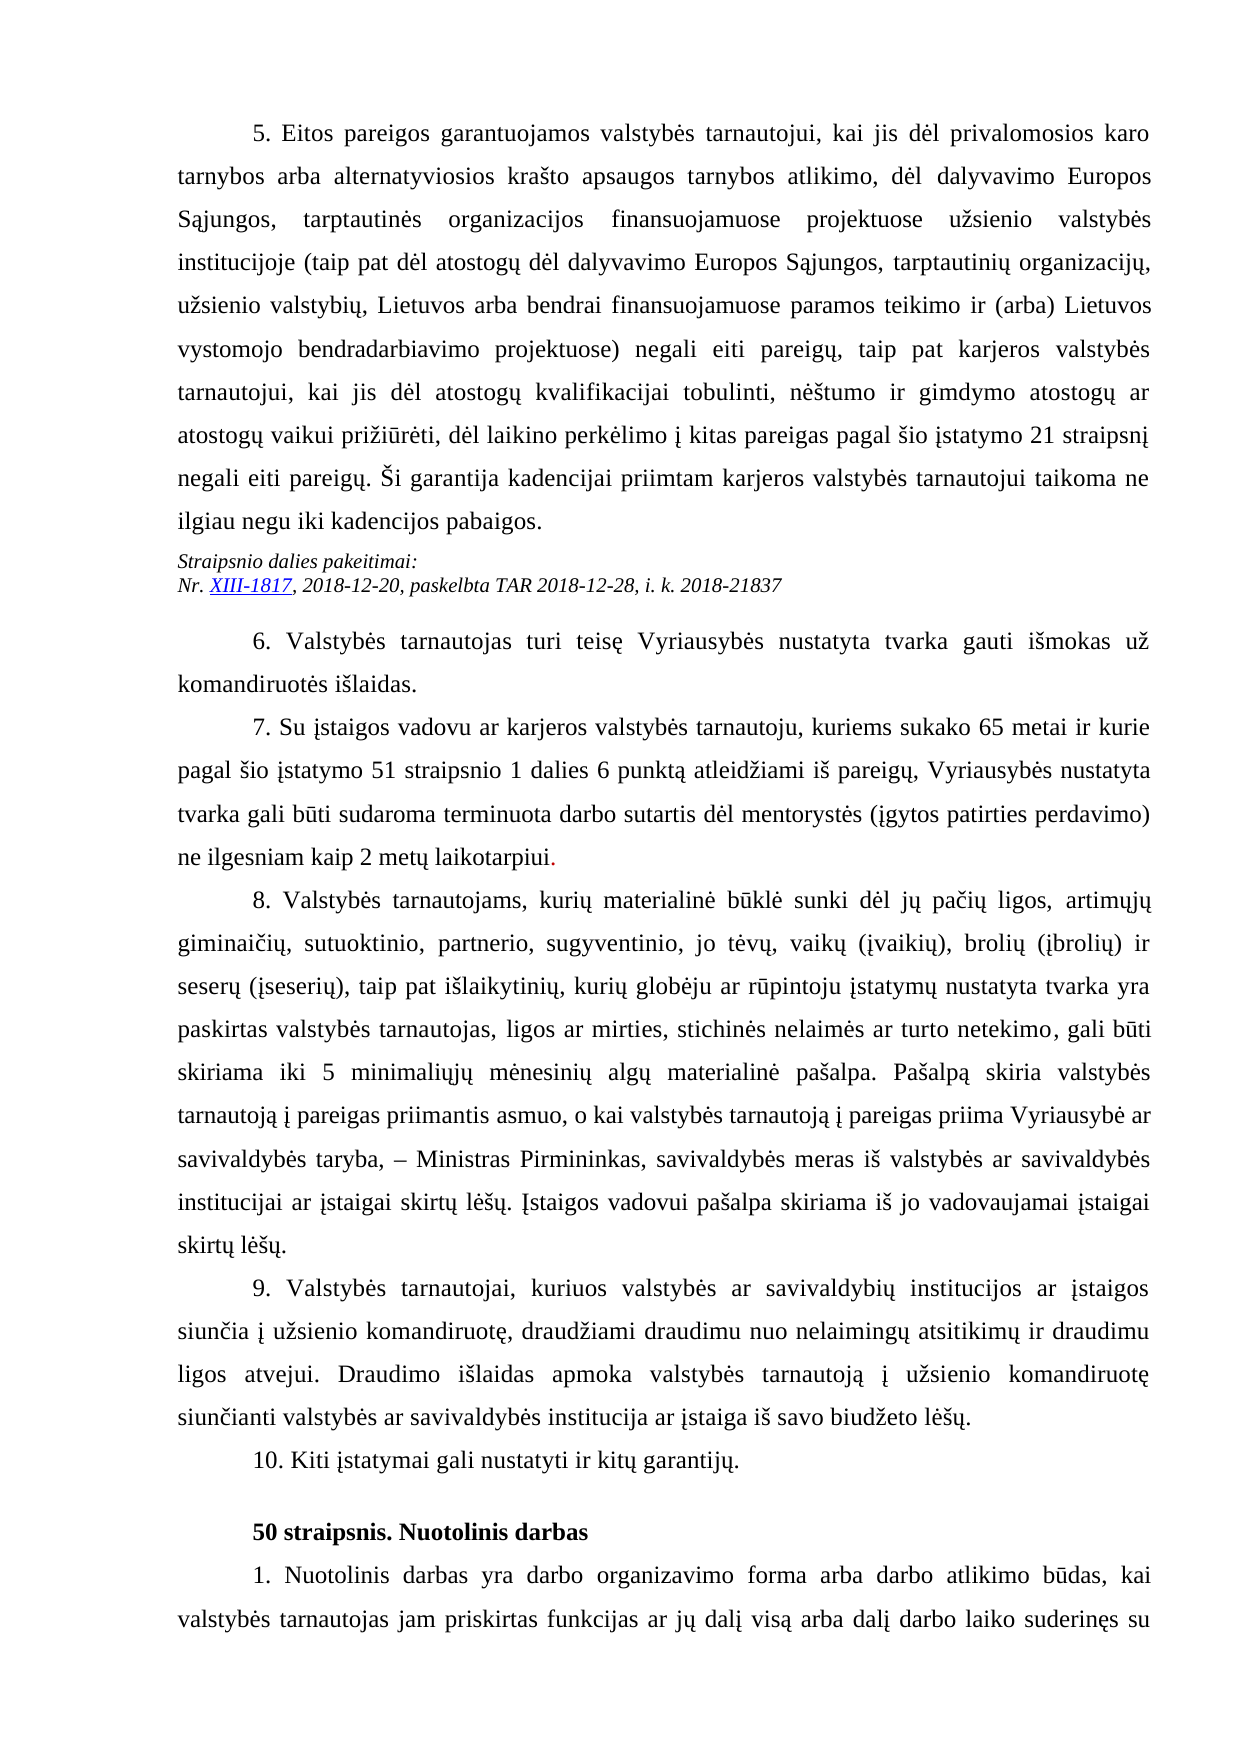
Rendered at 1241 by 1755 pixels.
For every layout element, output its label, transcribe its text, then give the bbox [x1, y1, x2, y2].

text Nr. XIII-1817, 2018-12-20, paskelbta TAR 2018-12-28, i. k. 2018-21837 [177, 573, 1152, 597]
text 5. Eitos pareigos garantuojamos valstybės tarnautojui, kai jis dėl privalomosios karo tarnybos arba alternatyviosios krašto apsaugos tarnybos atlikimo, dėl dalyvavimo Europos Sąjungos, tarptautinės organizacijos finansuojamuose projektuose užsienio valstybės institucijoje (taip pat dėl atostogų dėl dalyvavimo Europos Sąjungos, tarptautinių organizacijų, užsienio valstybių, Lietuvos arba bendrai finansuojamuose paramos teikimo ir (arba) Lietuvos vystomojo bendradarbiavimo projektuose) negali eiti pareigų, taip pat karjeros valstybės tarnautojui, kai jis dėl atostogų kvalifikacijai tobulinti, nėštumo ir gimdymo atostogų ar atostogų vaikui prižiūrėti, dėl laikino perkėlimo į kitas pareigas pagal šio įstatymo 21 straipsnį negali eiti pareigų. Ši garantija kadencijai priimtam karjeros valstybės tarnautojui taikoma ne ilgiau negu iki kadencijos pabaigos. [177, 118, 1152, 535]
text 10. Kiti įstatymai gali nustatyti ir kitų garantijų. [177, 1446, 1152, 1474]
text 8. Valstybės tarnautojams, kurių materialinė būklė sunki dėl jų pačių ligos, artimųjų giminaičių, sutuoktinio, partnerio, sugyventinio, jo tėvų, vaikų (įvaikių), brolių (įbrolių) ir seserų (įseserių), taip pat išlaikytinių, kurių globėju ar rūpintoju įstatymų nustatyta tvarka yra paskirtas valstybės tarnautojas, ligos ar mirties, stichinės nelaimės ar turto netekimo, gali būti skiriama iki 5 minimaliųjų mėnesinių algų materialinė pašalpa. Pašalpą skiria valstybės tarnautoją į pareigas priimantis asmuo, o kai valstybės tarnautoją į pareigas priima Vyriausybė ar savivaldybės taryba, – Ministras Pirmininkas, savivaldybės meras iš valstybės ar savivaldybės institucijai ar įstaigai skirtų lėšų. Įstaigos vadovui pašalpa skiriama iš jo vadovaujamai įstaigai skirtų lėšų. [177, 885, 1152, 1259]
text 1. Nuotolinis darbas yra darbo organizavimo forma arba darbo atlikimo būdas, kai valstybės tarnautojas jam priskirtas funkcijas ar jų dalį visą arba dalį darbo laiko suderinęs su [177, 1561, 1152, 1632]
text 50 straipsnis. Nuotolinis darbas [177, 1517, 1152, 1546]
text 6. Valstybės tarnautojas turi teisę Vyriausybės nustatyta tvarka gauti išmokas už komandiruotės išlaidas. [177, 626, 1152, 698]
text 7. Su įstaigos vadovu ar karjeros valstybės tarnautoju, kuriems sukako 65 metai ir kurie pagal šio įstatymo 51 straipsnio 1 dalies 6 punktą atleidžiami iš pareigų, Vyriausybės nustatyta tvarka gali būti sudaroma terminuota darbo sutartis dėl mentorystės (įgytos patirties perdavimo) ne ilgesniam kaip 2 metų laikotarpiui. [177, 712, 1152, 871]
text Straipsnio dalies pakeitimai: [177, 549, 1152, 573]
text 9. Valstybės tarnautojai, kuriuos valstybės ar savivaldybių institucijos ar įstaigos siunčia į užsienio komandiruotę, draudžiami draudimu nuo nelaimingų atsitikimų ir draudimu ligos atvejui. Draudimo išlaidas apmoka valstybės tarnautoją į užsienio komandiruotę siunčianti valstybės ar savivaldybės institucija ar įstaiga iš savo biudžeto lėšų. [177, 1273, 1152, 1431]
